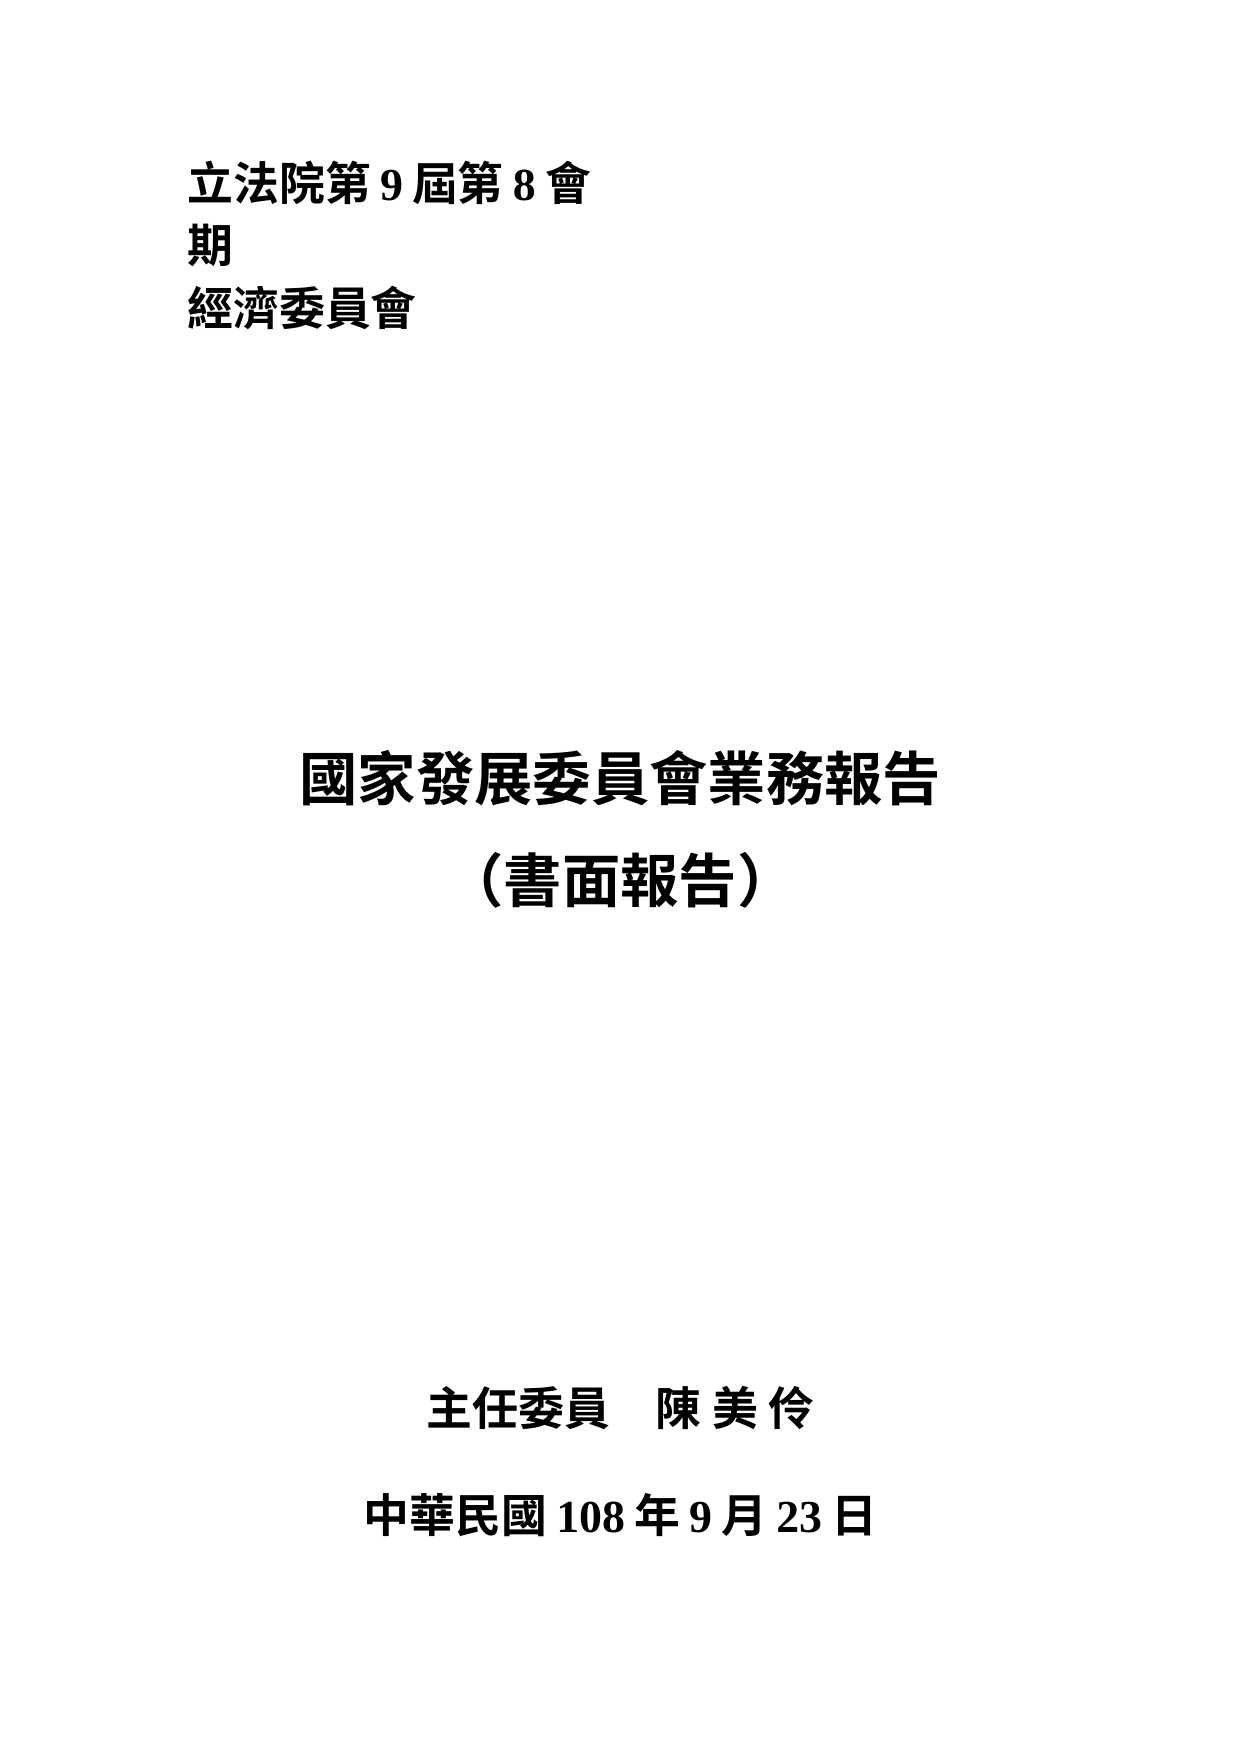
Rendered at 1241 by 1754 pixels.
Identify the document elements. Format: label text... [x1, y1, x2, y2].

text 主任委員 陳 美 伶 [187, 1383, 1053, 1435]
text 經濟委員會 [187, 275, 630, 337]
text 立法院第9屆第8會期 [187, 150, 630, 275]
text 國家發展委員會業務報告 [187, 758, 1053, 810]
text 中華民國108年9月23日 [187, 1487, 1053, 1544]
text （書面報告） [187, 848, 1053, 917]
